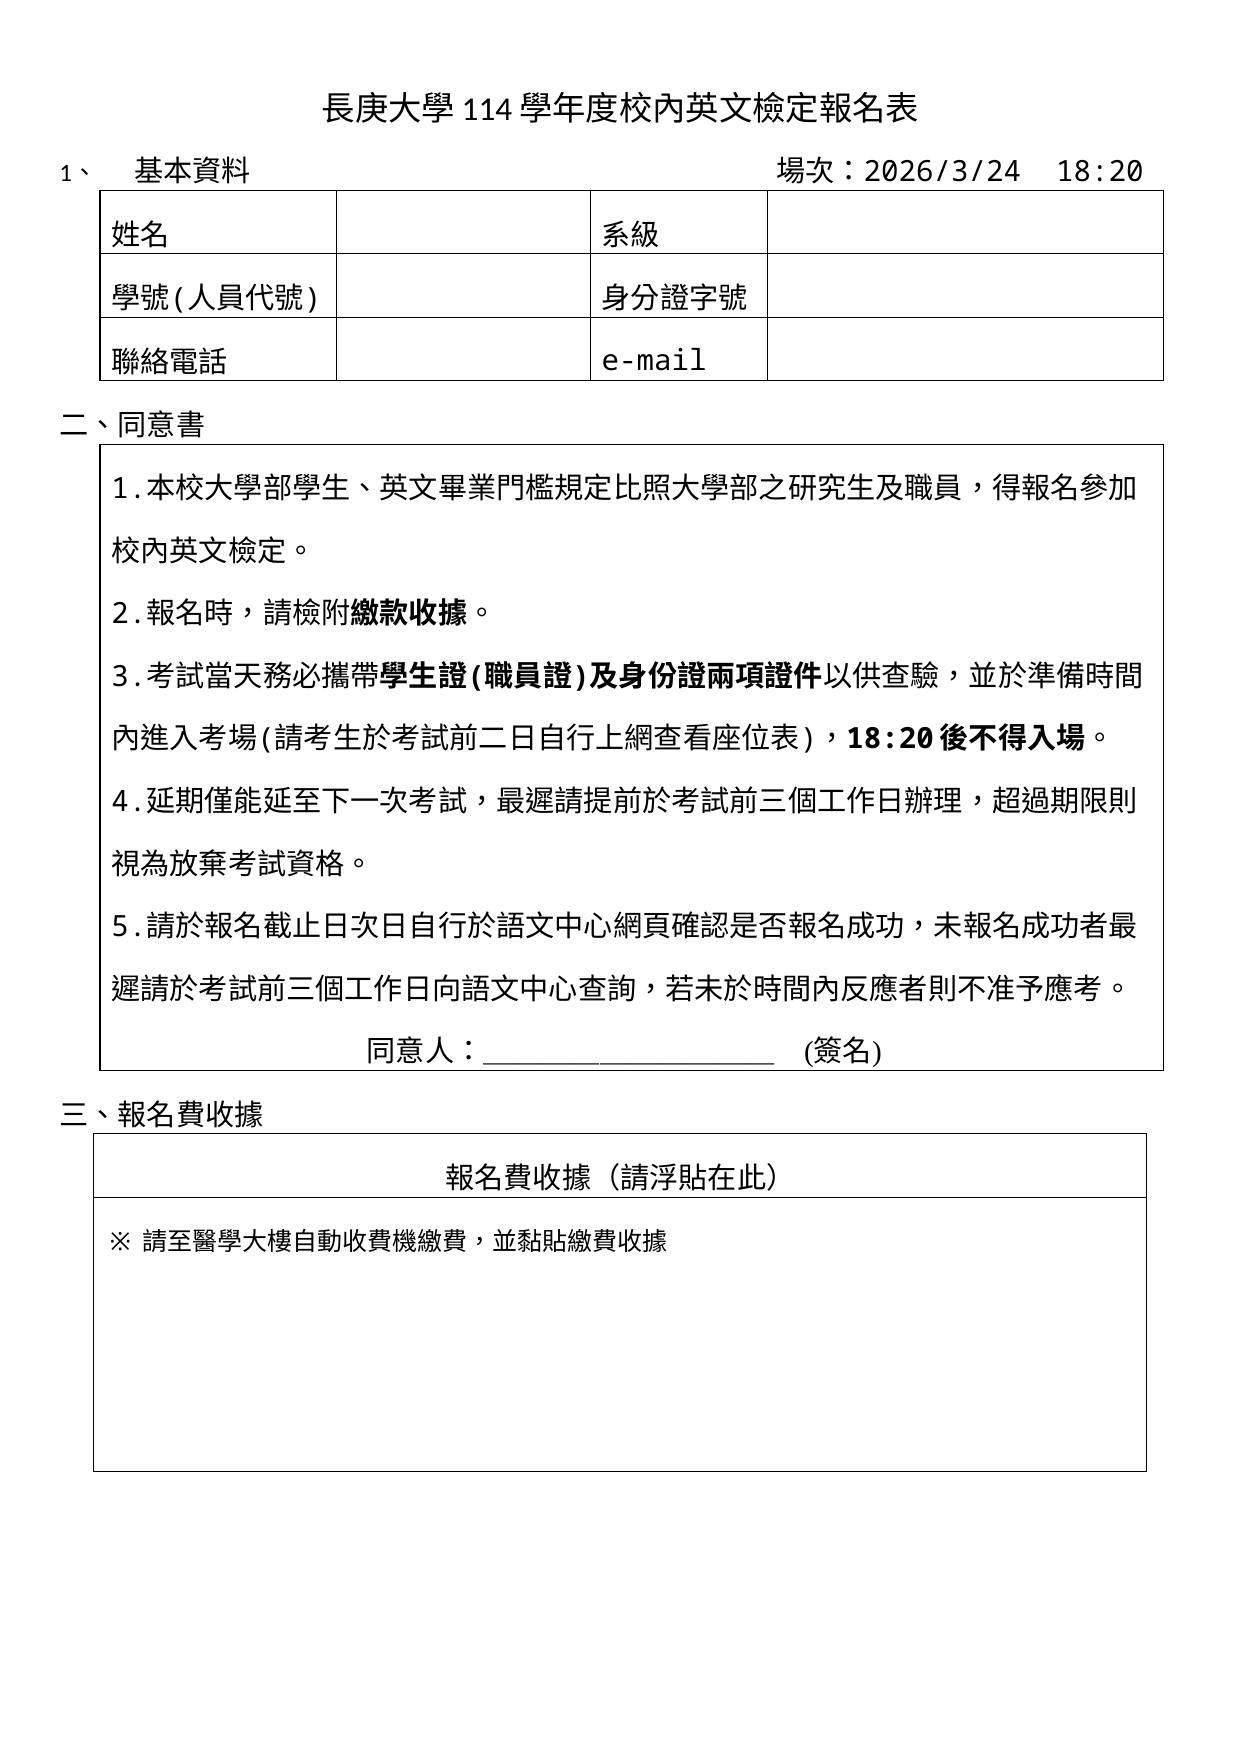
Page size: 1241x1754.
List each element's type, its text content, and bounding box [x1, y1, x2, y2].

table_cell [337, 254, 590, 317]
text 三、報名費收據 [59, 1071, 1181, 1133]
table_cell [768, 318, 1163, 380]
list 基本資料 場次：2026/3/24 18:20 [59, 127, 1181, 189]
text 二、同意書 [59, 381, 1181, 444]
table_cell 身分證字號 [591, 254, 767, 317]
table_cell 請至醫學大樓自動收費機繳費，並黏貼繳費收據 [94, 1198, 1146, 1471]
table_header [768, 191, 1163, 253]
table_header 姓名 [101, 191, 336, 253]
table_header 系級 [591, 191, 767, 253]
table_cell [768, 254, 1163, 317]
table_cell [337, 318, 590, 380]
table_header 1.本校大學部學生、英文畢業門檻規定比照大學部之研究生及職員，得報名參加 校內英文檢定。 2.報名時，請檢附繳款收據。 3.考試當天務必攜帶學生證(職員證)及身份證兩項證件以供查驗，並於準備時間內進入考場(請考生於考試前二日自行上網查看座位表)，18:20後不得入場。 4.延期僅能延至下一次考試，最遲請提前於考試前三個工作日辦理，超過期限則視為放棄考試資格。 5.請於報名截止日次日自行於語文中心網頁確認是否報名成功，未報名成功者最遲請於考試前三個工作日向語文中心查詢，若未於時間內反應者則不准予應考。 同意人：＿＿＿＿＿＿＿＿＿＿ (簽名) [101, 445, 1163, 1070]
table_header [337, 191, 590, 253]
table_header 報名費收據（請浮貼在此） [94, 1134, 1146, 1197]
table_cell 學號(人員代號) [101, 254, 336, 317]
text 長庚大學114學年度校內英文檢定報名表 [59, 64, 1181, 127]
table_cell 聯絡電話 [101, 318, 336, 380]
table_cell e-mail [591, 318, 767, 380]
